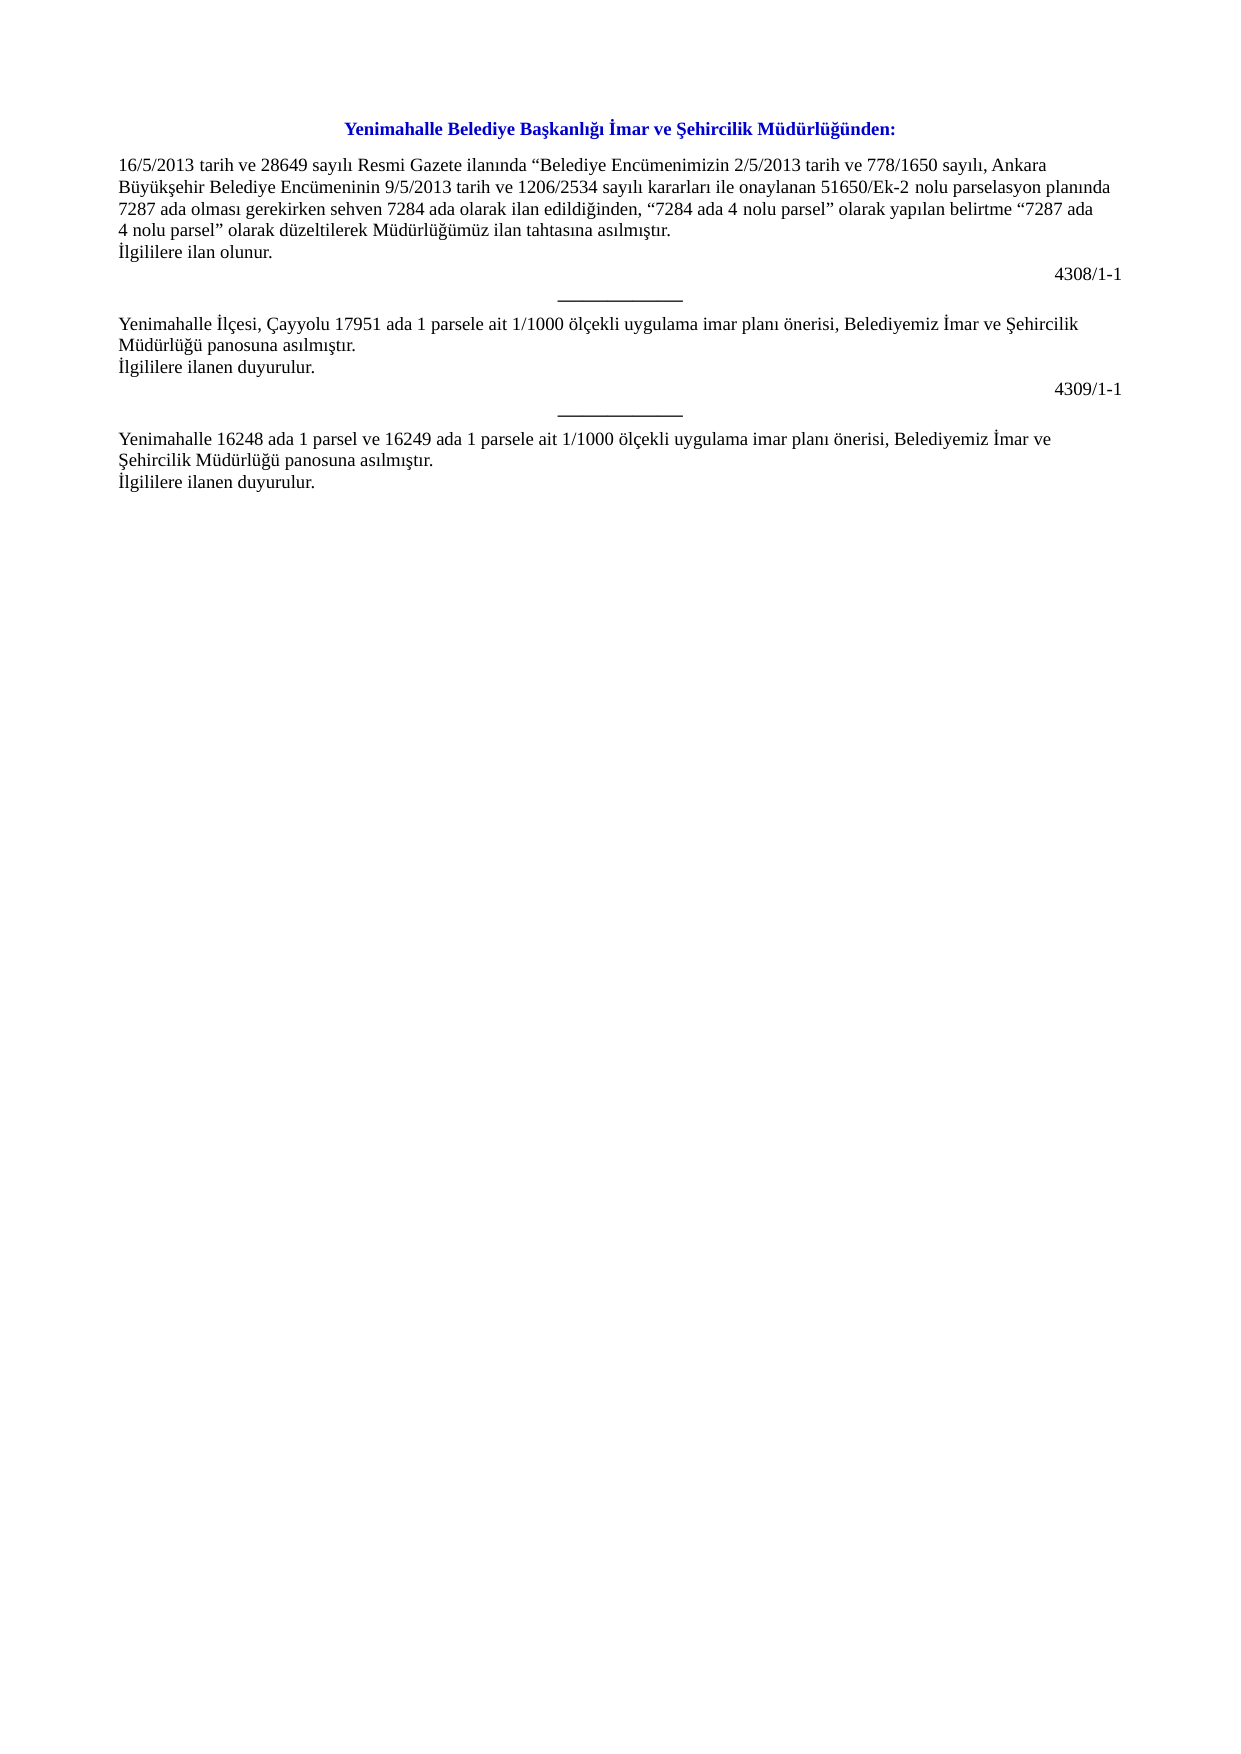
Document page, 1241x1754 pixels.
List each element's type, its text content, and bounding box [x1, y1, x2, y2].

text İlgililere ilan olunur. [118, 241, 1122, 262]
text ————— [118, 399, 1122, 428]
text 4308/1-1 [118, 262, 1122, 284]
text İlgililere ilanen duyurulur. [118, 356, 1122, 377]
text Yenimahalle Belediye Başkanlığı İmar ve Şehircilik Müdürlüğünden: [118, 118, 1122, 140]
text 16/5/2013 tarih ve 28649 sayılı Resmi Gazete ilanında “Belediye Encümenimizin 2/5/2013 tarih ve 778/1650 sayılı, Ankara Büyükşehir Belediye Encümeninin 9/5/2013 tarih ve 1206/2534 sayılı kararları ile onaylanan 51650/Ek-2 nolu parselasyon planında 7287 ada olması gerekirken sehven 7284 ada olarak ilan edildiğinden, “7284 ada 4 nolu parsel” olarak yapılan belirtme “7287 ada 4 nolu parsel” olarak düzeltilerek Müdürlüğümüz ilan tahtasına asılmıştır. [118, 152, 1122, 241]
text Yenimahalle 16248 ada 1 parsel ve 16249 ada 1 parsele ait 1/1000 ölçekli uygulama imar planı önerisi, Belediyemiz İmar ve Şehircilik Müdürlüğü panosuna asılmıştır. [118, 428, 1122, 471]
text 4309/1-1 [118, 377, 1122, 399]
text İlgililere ilanen duyurulur. [118, 471, 1122, 492]
text Yenimahalle İlçesi, Çayyolu 17951 ada 1 parsele ait 1/1000 ölçekli uygulama imar planı önerisi, Belediyemiz İmar ve Şehircilik Müdürlüğü panosuna asılmıştır. [118, 313, 1122, 356]
text ————— [118, 284, 1122, 313]
